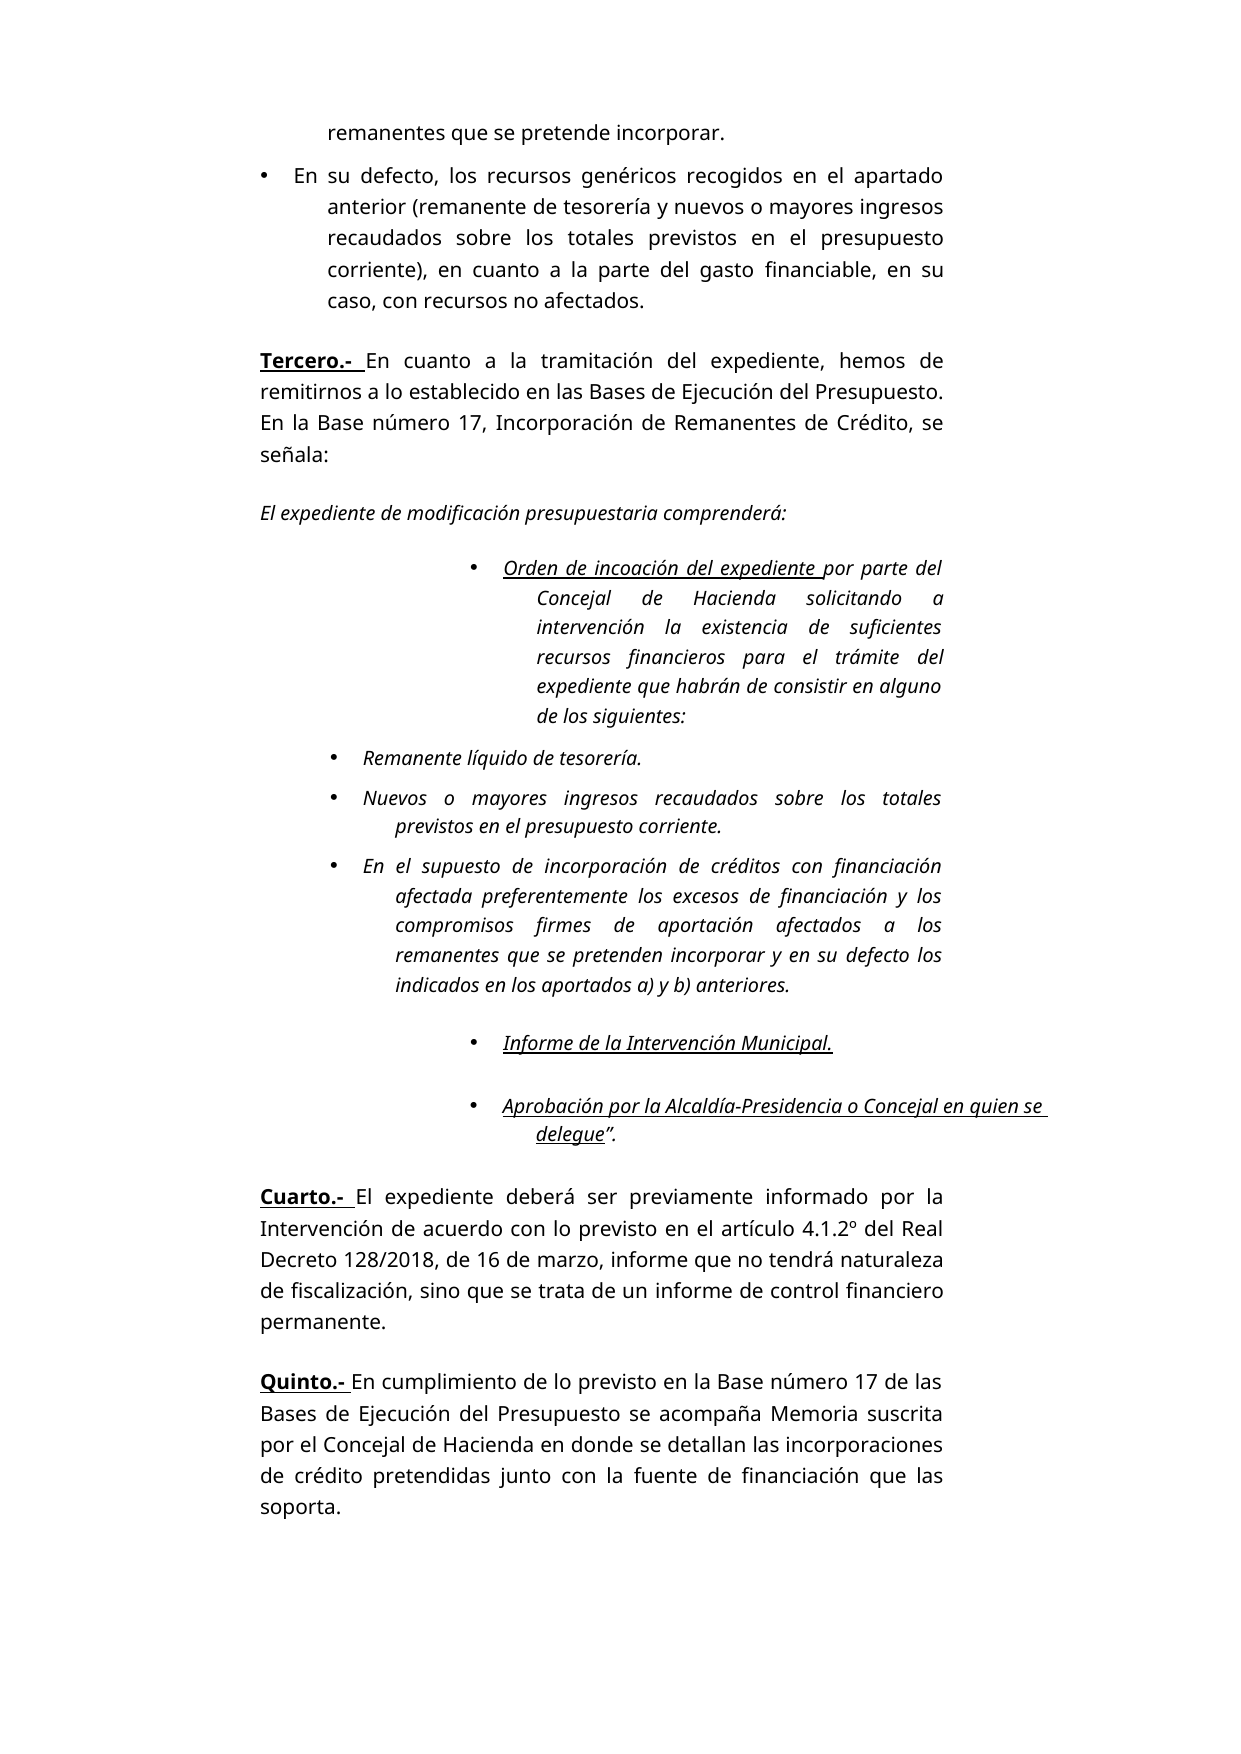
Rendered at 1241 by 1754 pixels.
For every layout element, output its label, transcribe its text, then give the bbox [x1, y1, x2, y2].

text El expediente de modificación presupuestaria comprenderá: [260, 499, 1122, 526]
list Remanente líquido de tesorería. [330, 744, 1122, 771]
list Nuevos o mayores ingresos recaudados sobre los totales previstos en el presupuesto corriente. [330, 784, 944, 839]
text Quinto.- En cumplimiento de lo previsto en la Base número 17 de las Bases de Ejecución del Presupuesto se acompaña Memoria suscrita por el Concejal de Hacienda en donde se detallan las incorporaciones de crédito pretendidas junto con la fuente de financiación que las soporta. [260, 1367, 944, 1521]
list En el supuesto de incorporación de créditos con financiación afectada preferentemente los excesos de financiación y los compromisos firmes de aportación afectados a los remanentes que se pretenden incorporar y en su defecto los indicados en los aportados a) y b) anteriores. [330, 853, 944, 998]
text Tercero.- En cuanto a la tramitación del expediente, hemos de remitirnos a lo establecido en las Bases de Ejecución del Presupuesto. En la Base número 17, Incorporación de Remanentes de Crédito, se señala: [260, 346, 944, 468]
list remanentes que se pretende incorporar. [260, 118, 944, 147]
list En su defecto, los recursos genéricos recogidos en el apartado anterior (remanente de tesorería y nuevos o mayores ingresos recaudados sobre los totales previstos en el presupuesto corriente), en cuanto a la parte del gasto financiable, en su caso, con recursos no afectados. [260, 161, 944, 314]
list Informe de la Intervención Municipal. [470, 1029, 1122, 1056]
list Orden de incoación del expediente por parte del Concejal de Hacienda solicitando a intervención la existencia de suficientes recursos financieros para el trámite del expediente que habrán de consistir en alguno de los siguientes: [470, 554, 944, 729]
list Aprobación por la Alcaldía-Presidencia o Concejal en quien se delegue”. [469, 1093, 1122, 1147]
text Cuarto.- El expediente deberá ser previamente informado por la Intervención de acuerdo con lo previsto en el artículo 4.1.2º del Real Decreto 128/2018, de 16 de marzo, informe que no tendrá naturaleza de fiscalización, sino que se trata de un informe de control financiero permanente. [260, 1182, 944, 1336]
